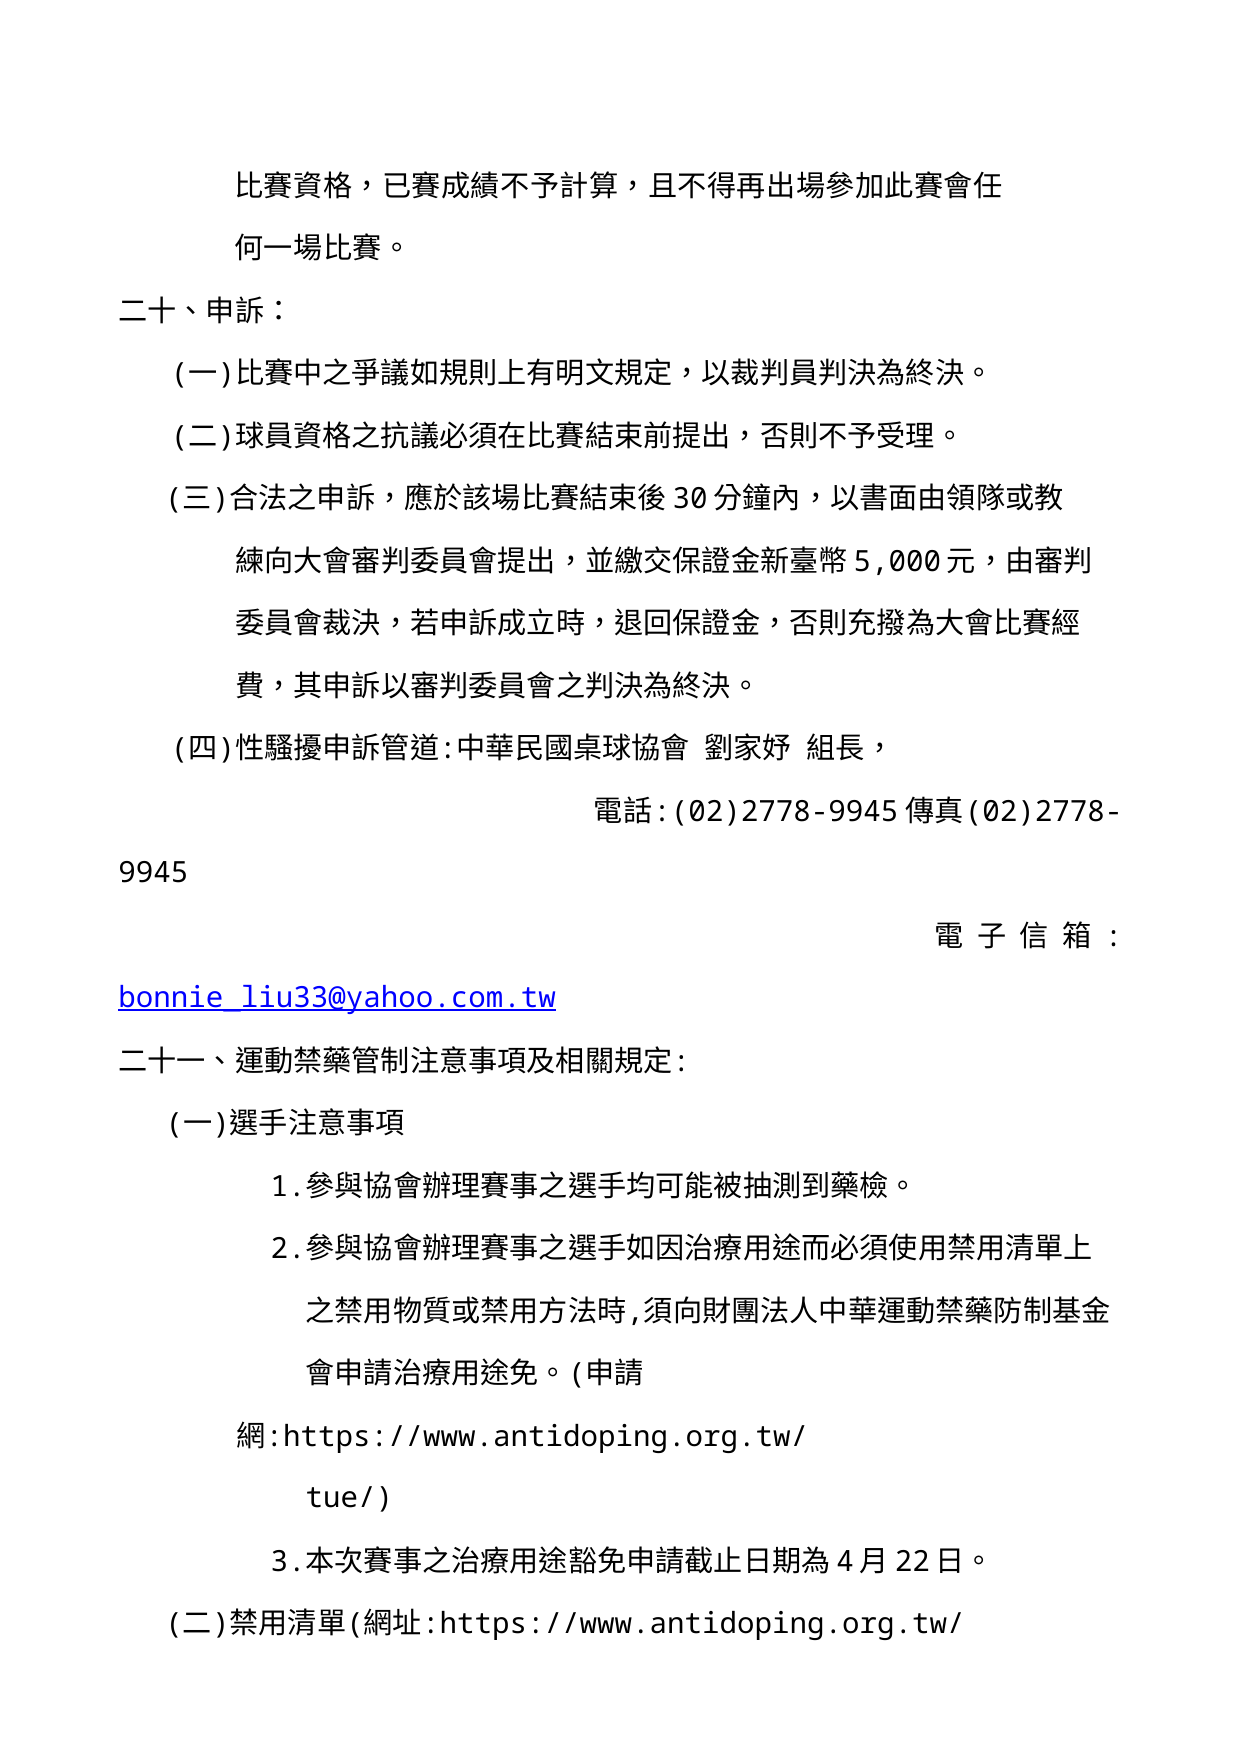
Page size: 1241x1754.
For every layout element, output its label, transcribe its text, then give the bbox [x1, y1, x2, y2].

text 費，其申訴以審判委員會之判決為終決。 [147, 642, 1122, 704]
text 委員會裁決，若申訴成立時，退回保證金，否則充撥為大會比賽經 [147, 579, 1122, 642]
text 何一場比賽。 [162, 204, 1101, 267]
text tue/) [148, 1454, 1122, 1517]
text (一)選手注意事項 [148, 1079, 1122, 1142]
text (四)性騷擾申訴管道:中華民國桌球協會 劉家妤 組長， [118, 704, 1122, 767]
text (一)比賽中之爭議如規則上有明文規定，以裁判員判決為終決。 [118, 329, 1122, 392]
text 二十一、運動禁藥管制注意事項及相關規定: [118, 1017, 1122, 1079]
text 會申請治療用途免。(申請網:https://www.antidoping.org.tw/ [148, 1329, 1122, 1454]
text (二)禁用清單(網址:https://www.antidoping.org.tw/ [118, 1579, 1122, 1642]
text 之禁用物質或禁用方法時,須向財團法人中華運動禁藥防制基金 [148, 1267, 1122, 1329]
text 比賽資格，已賽成績不予計算，且不得再出場參加此賽會任 [162, 142, 1101, 204]
text 電子信箱: bonnie_liu33@yahoo.com.tw [118, 892, 1122, 1017]
text (二)球員資格之抗議必須在比賽結束前提出，否則不予受理。 [118, 392, 1122, 454]
text (三)合法之申訴，應於該場比賽結束後30分鐘內，以書面由領隊或教 [147, 454, 1122, 517]
text 1.參與協會辦理賽事之選手均可能被抽測到藥檢。 [148, 1142, 1122, 1204]
text 電話:(02)2778-9945傳真(02)2778-9945 [118, 767, 1122, 892]
text 2.參與協會辦理賽事之選手如因治療用途而必須使用禁用清單上 [148, 1204, 1122, 1267]
text 3.本次賽事之治療用途豁免申請截止日期為4月22日。 [148, 1517, 1122, 1579]
text 二十、申訴： [118, 267, 1122, 329]
text 練向大會審判委員會提出，並繳交保證金新臺幣5,000元，由審判 [147, 517, 1122, 579]
